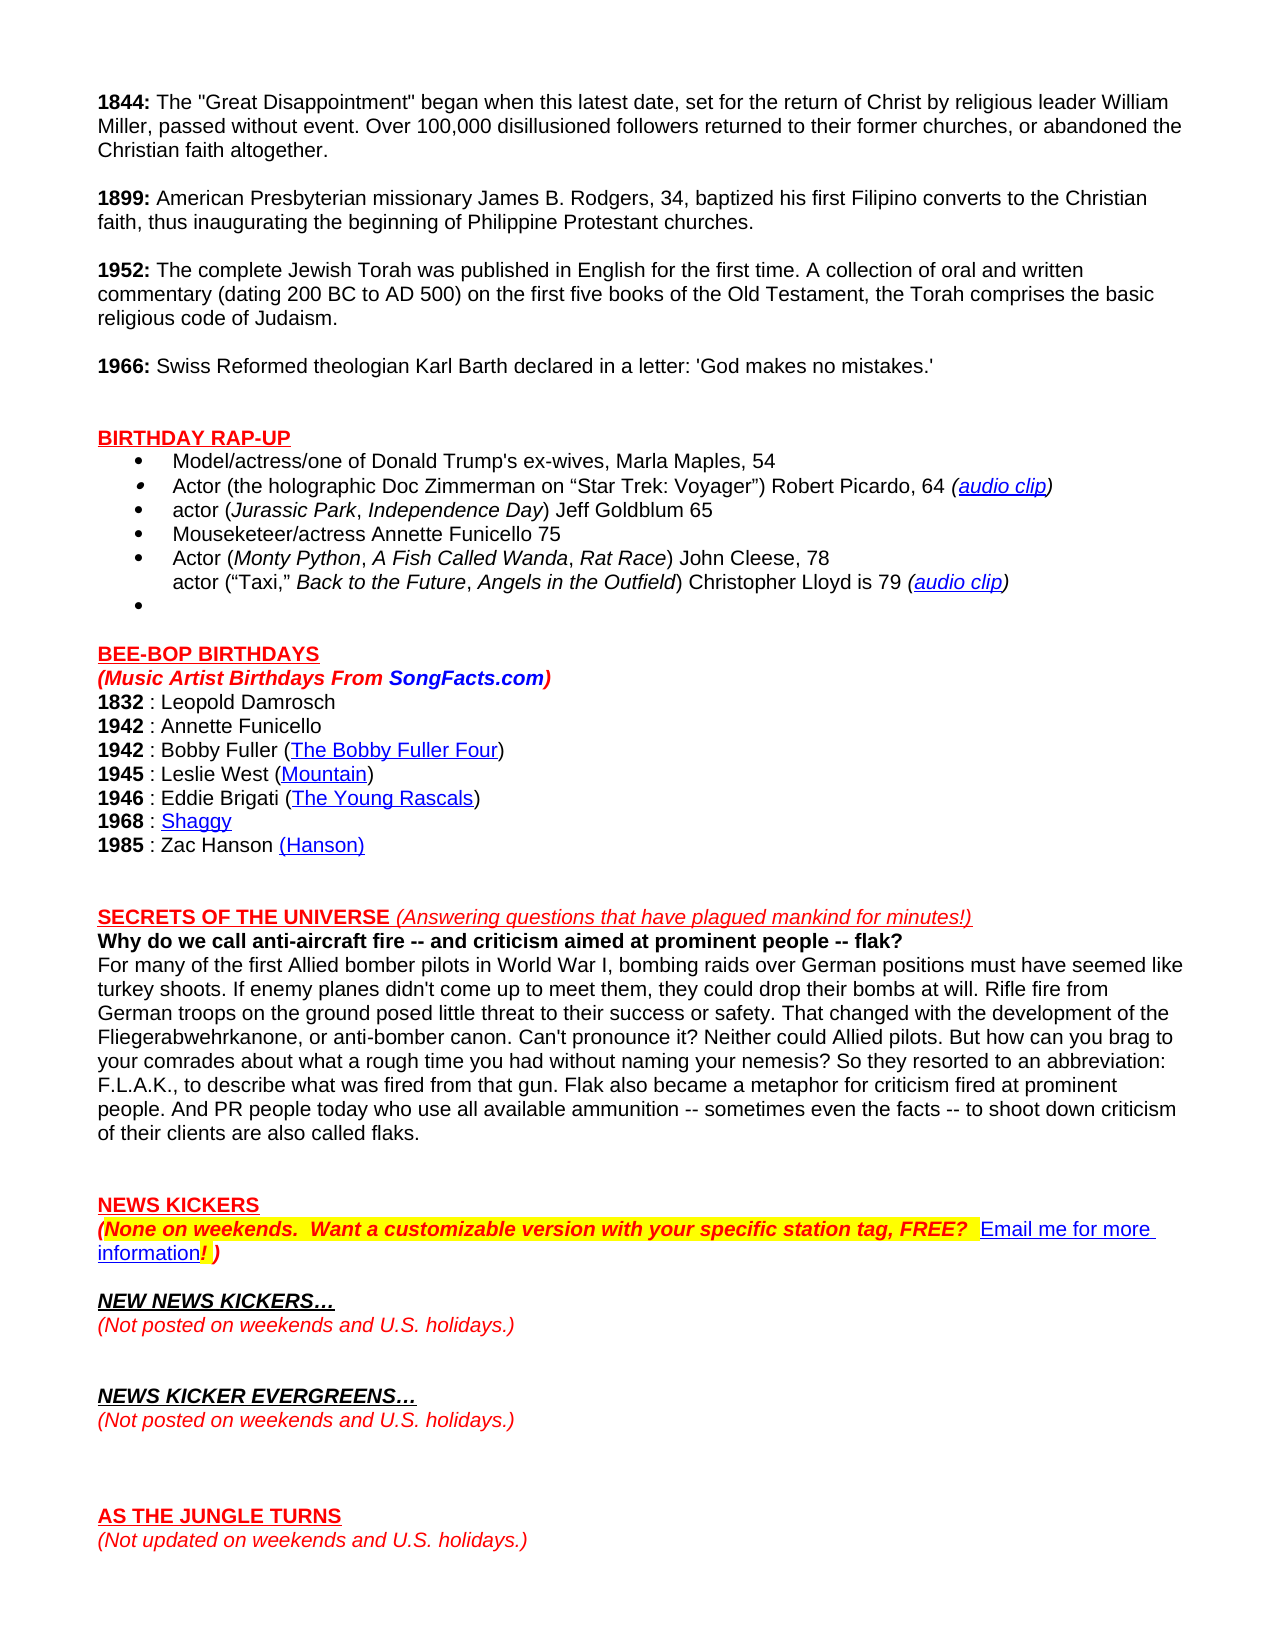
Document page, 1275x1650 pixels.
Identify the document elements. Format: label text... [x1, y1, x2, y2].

text NEWS KICKER EVERGREENS… [97, 1384, 1185, 1408]
list Model/actress/one of Donald Trump's ex-wives, Marla Maples, 54 [135, 449, 1185, 473]
text 1899: American Presbyterian missionary James B. Rodgers, 34, baptized his first Filipino converts to the Christian faith, thus inaugurating the beginning of Philippine Protestant churches. [97, 186, 1185, 234]
text 1832 : Leopold Damrosch [97, 689, 1185, 713]
text 1952: The complete Jewish Torah was published in English for the first time. A collection of oral and written commentary (dating 200 BC to AD 500) on the first five books of the Old Testament, the Torah comprises the basic religious code of Judaism. [97, 258, 1185, 329]
text For many of the first Allied bomber pilots in World War I, bombing raids over German positions must have seemed like turkey shoots. If enemy planes didn't come up to meet them, they could drop their bombs at will. Rifle fire from German troops on the ground posed little threat to their success or safety. That changed with the development of the Fliegerabwehrkanone, or anti-bomber canon. Can't pronounce it? Neither could Allied pilots. But how can you brag to your comrades about what a rough time you had without naming your nemesis? So they resorted to an abbreviation: F.L.A.K., to describe what was fired from that gun. Flak also became a metaphor for criticism fired at prominent people. And PR people today who use all available ammunition -- sometimes even the facts -- to shoot down criticism of their clients are also called flaks. [97, 953, 1185, 1145]
text (Music Artist Birthdays From SongFacts.com) [97, 666, 1185, 689]
text BIRTHDAY RAP-UP [97, 425, 1185, 449]
text BEE-BOP BIRTHDAYS [97, 642, 1185, 666]
list actor (“Taxi,” Back to the Future, Angels in the Outfield) Christopher Lloyd is 79 (audio clip) [135, 570, 1185, 594]
text NEW NEWS KICKERS… [97, 1288, 1185, 1312]
text 1844: The "Great Disappointment" began when this latest date, set for the return of Christ by religious leader William Miller, passed without event. Over 100,000 disillusioned followers returned to their former churches, or abandoned the Christian faith altogether. [97, 90, 1185, 162]
text 1942 : Bobby Fuller (The Bobby Fuller Four) [97, 737, 1185, 761]
text AS THE JUNGLE TURNS [97, 1504, 1185, 1528]
subtitle (Not updated on weekends and U.S. holidays.) [97, 1528, 1185, 1552]
subtitle (Not posted on weekends and U.S. holidays.) [97, 1312, 1185, 1336]
text SECRETS OF THE UNIVERSE (Answering questions that have plagued mankind for minutes!) [97, 905, 1185, 929]
text 1946 : Eddie Brigati (The Young Rascals) [97, 785, 1185, 809]
text (None on weekends. Want a customizable version with your specific station tag, FREE? Email me for more information! ) [97, 1217, 1185, 1264]
text Why do we call anti-aircraft fire -- and criticism aimed at prominent people -- flak? [97, 929, 1185, 953]
text NEWS KICKERS [97, 1193, 1185, 1217]
text 1945 : Leslie West (Mountain) [97, 761, 1185, 785]
subtitle (Not posted on weekends and U.S. holidays.) [97, 1408, 1185, 1432]
list Mouseketeer/actress Annette Funicello 75 [135, 522, 1185, 546]
list actor (Jurassic Park, Independence Day) Jeff Goldblum 65 [135, 497, 1185, 522]
list Actor (Monty Python, A Fish Called Wanda, Rat Race) John Cleese, 78 [135, 546, 1185, 570]
text 1966: Swiss Reformed theologian Karl Barth declared in a letter: 'God makes no mistakes.' [97, 353, 1185, 377]
text 1985 : Zac Hanson (Hanson) [97, 833, 1185, 857]
list Actor (the holographic Doc Zimmerman on “Star Trek: Voyager”) Robert Picardo, 64 (audio clip) [135, 473, 1185, 497]
text 1942 : Annette Funicello [97, 713, 1185, 737]
text 1968 : Shaggy [97, 809, 1185, 833]
